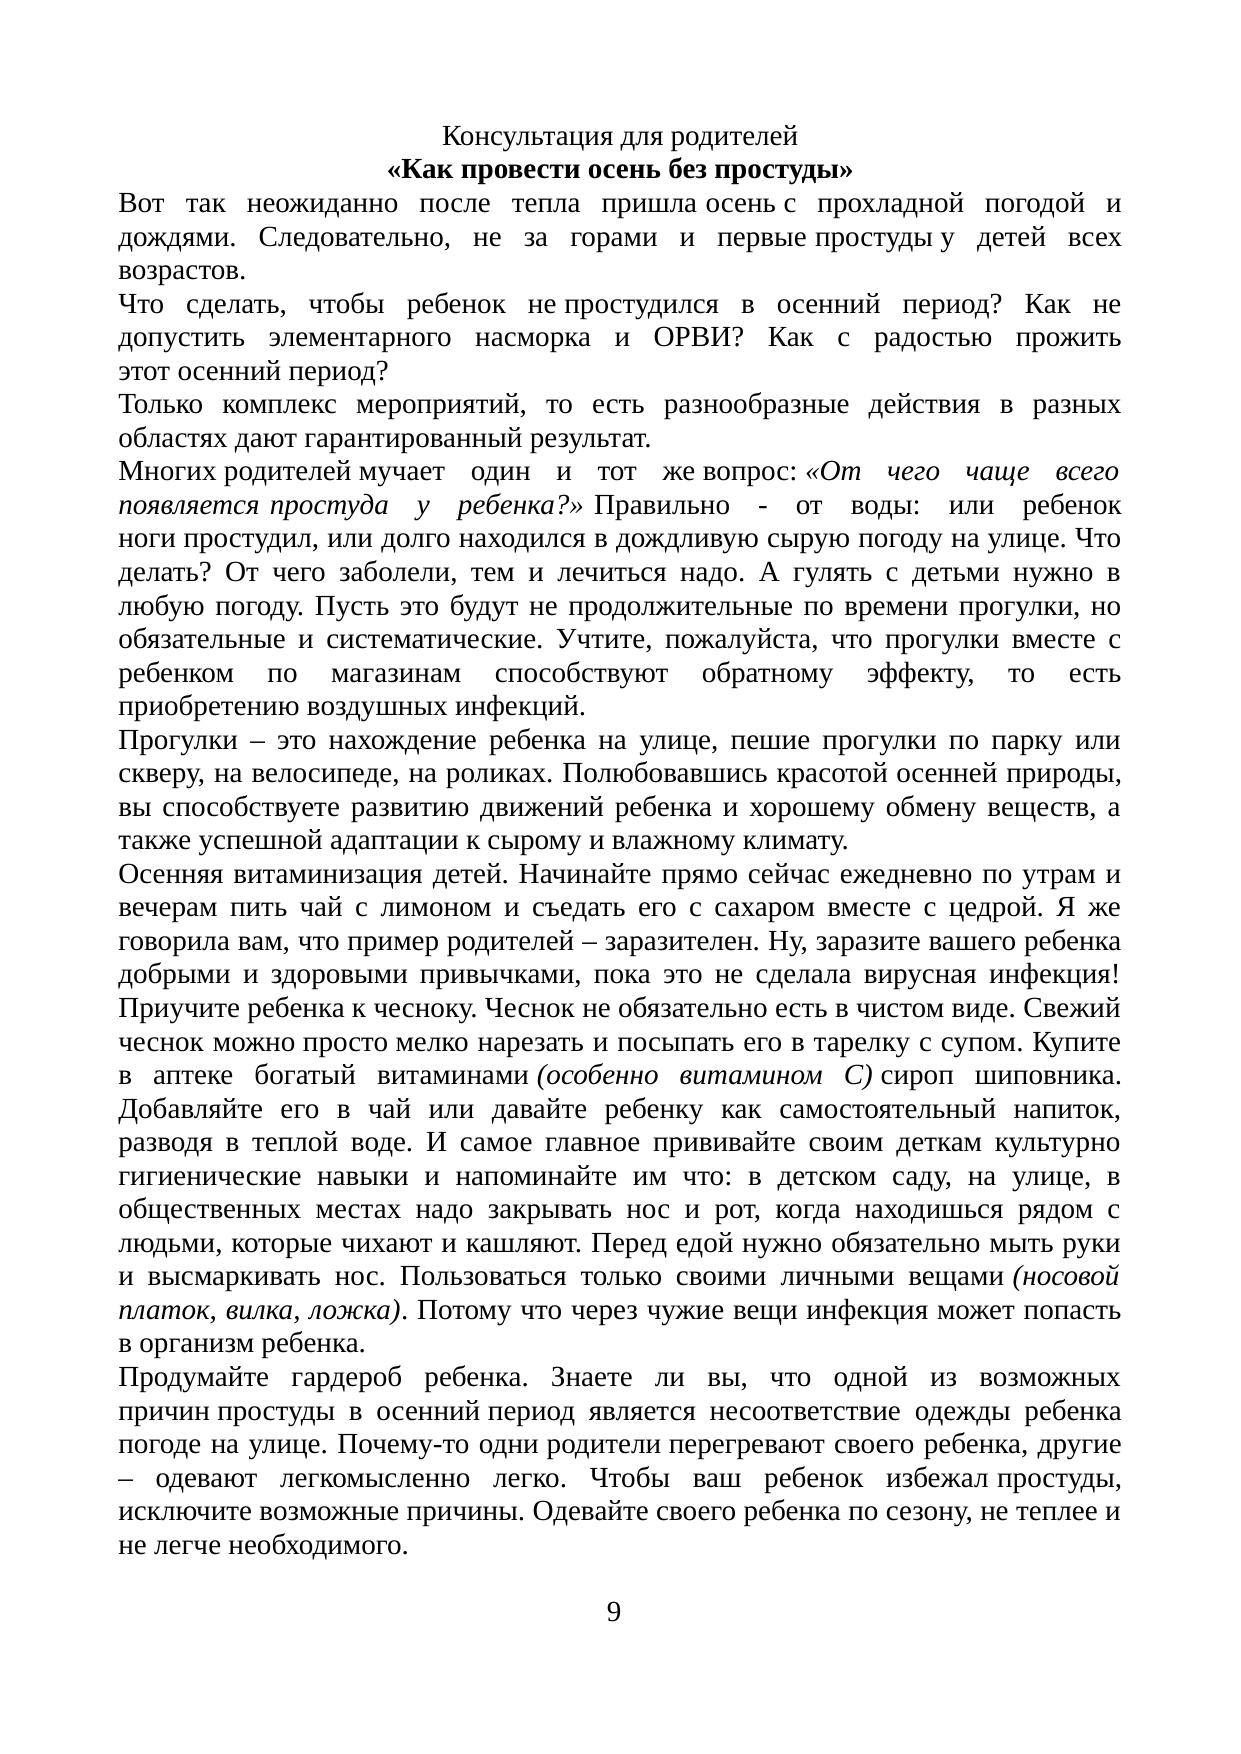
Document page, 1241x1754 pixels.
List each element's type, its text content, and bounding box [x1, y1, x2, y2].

text Продумайте гардероб ребенка. Знаете ли вы, что одной из возможных причин простуды в осенний период является несоответствие одежды ребенка погоде на улице. Почему-то одни родители перегревают своего ребенка, другие – одевают легкомысленно легко. Чтобы ваш ребенок избежал простуды, исключите возможные причины. Одевайте своего ребенка по сезону, не теплее и не легче необходимого. [118, 1359, 1122, 1560]
text Консультация для родителей [118, 118, 1122, 152]
text «Как провести осень без простуды» [118, 152, 1122, 185]
text Многих родителей мучает один и тот же вопрос: «От чего чаще всего появляется простуда у ребенка?» Правильно - от воды: или ребенок ноги простудил, или долго находился в дождливую сырую погоду на улице. Что делать? От чего заболели, тем и лечиться надо. А гулять с детьми нужно в любую погоду. Пусть это будут не продолжительные по времени прогулки, но обязательные и систематические. Учтите, пожалуйста, что прогулки вместе с ребенком по магазинам способствуют обратному эффекту, то есть приобретению воздушных инфекций. [118, 453, 1122, 722]
text Прогулки – это нахождение ребенка на улице, пешие прогулки по парку или скверу, на велосипеде, на роликах. Полюбовавшись красотой осенней природы, вы способствуете развитию движений ребенка и хорошему обмену веществ, а также успешной адаптации к сырому и влажному климату. [118, 722, 1122, 856]
text Осенняя витаминизация детей. Начинайте прямо сейчас ежедневно по утрам и вечерам пить чай с лимоном и съедать его с сахаром вместе с цедрой. Я же говорила вам, что пример родителей – заразителен. Ну, заразите вашего ребенка добрыми и здоровыми привычками, пока это не сделала вирусная инфекция! Приучите ребенка к чесноку. Чеснок не обязательно есть в чистом виде. Свежий чеснок можно просто мелко нарезать и посыпать его в тарелку с супом. Купите в аптеке богатый витаминами (особенно витамином С) сироп шиповника. Добавляйте его в чай или давайте ребенку как самостоятельный напиток, разводя в теплой воде. И самое главное прививайте своим деткам культурно гигиенические навыки и напоминайте им что: в детском саду, на улице, в общественных местах надо закрывать нос и рот, когда находишься рядом с людьми, которые чихают и кашляют. Перед едой нужно обязательно мыть руки и высмаркивать нос. Пользоваться только своими личными вещами (носовой платок, вилка, ложка). Потому что через чужие вещи инфекция может попасть в организм ребенка. [118, 856, 1122, 1359]
text Только комплекс мероприятий, то есть разнообразные действия в разных областях дают гарантированный результат. [118, 386, 1122, 453]
text Что сделать, чтобы ребенок не простудился в осенний период? Как не допустить элементарного насморка и ОРВИ? Как с радостью прожить этот осенний период? [118, 286, 1122, 386]
text Вот так неожиданно после тепла пришла осень с прохладной погодой и дождями. Следовательно, не за горами и первые простуды у детей всех возрастов. [118, 185, 1122, 286]
text 9 [118, 1594, 1122, 1627]
